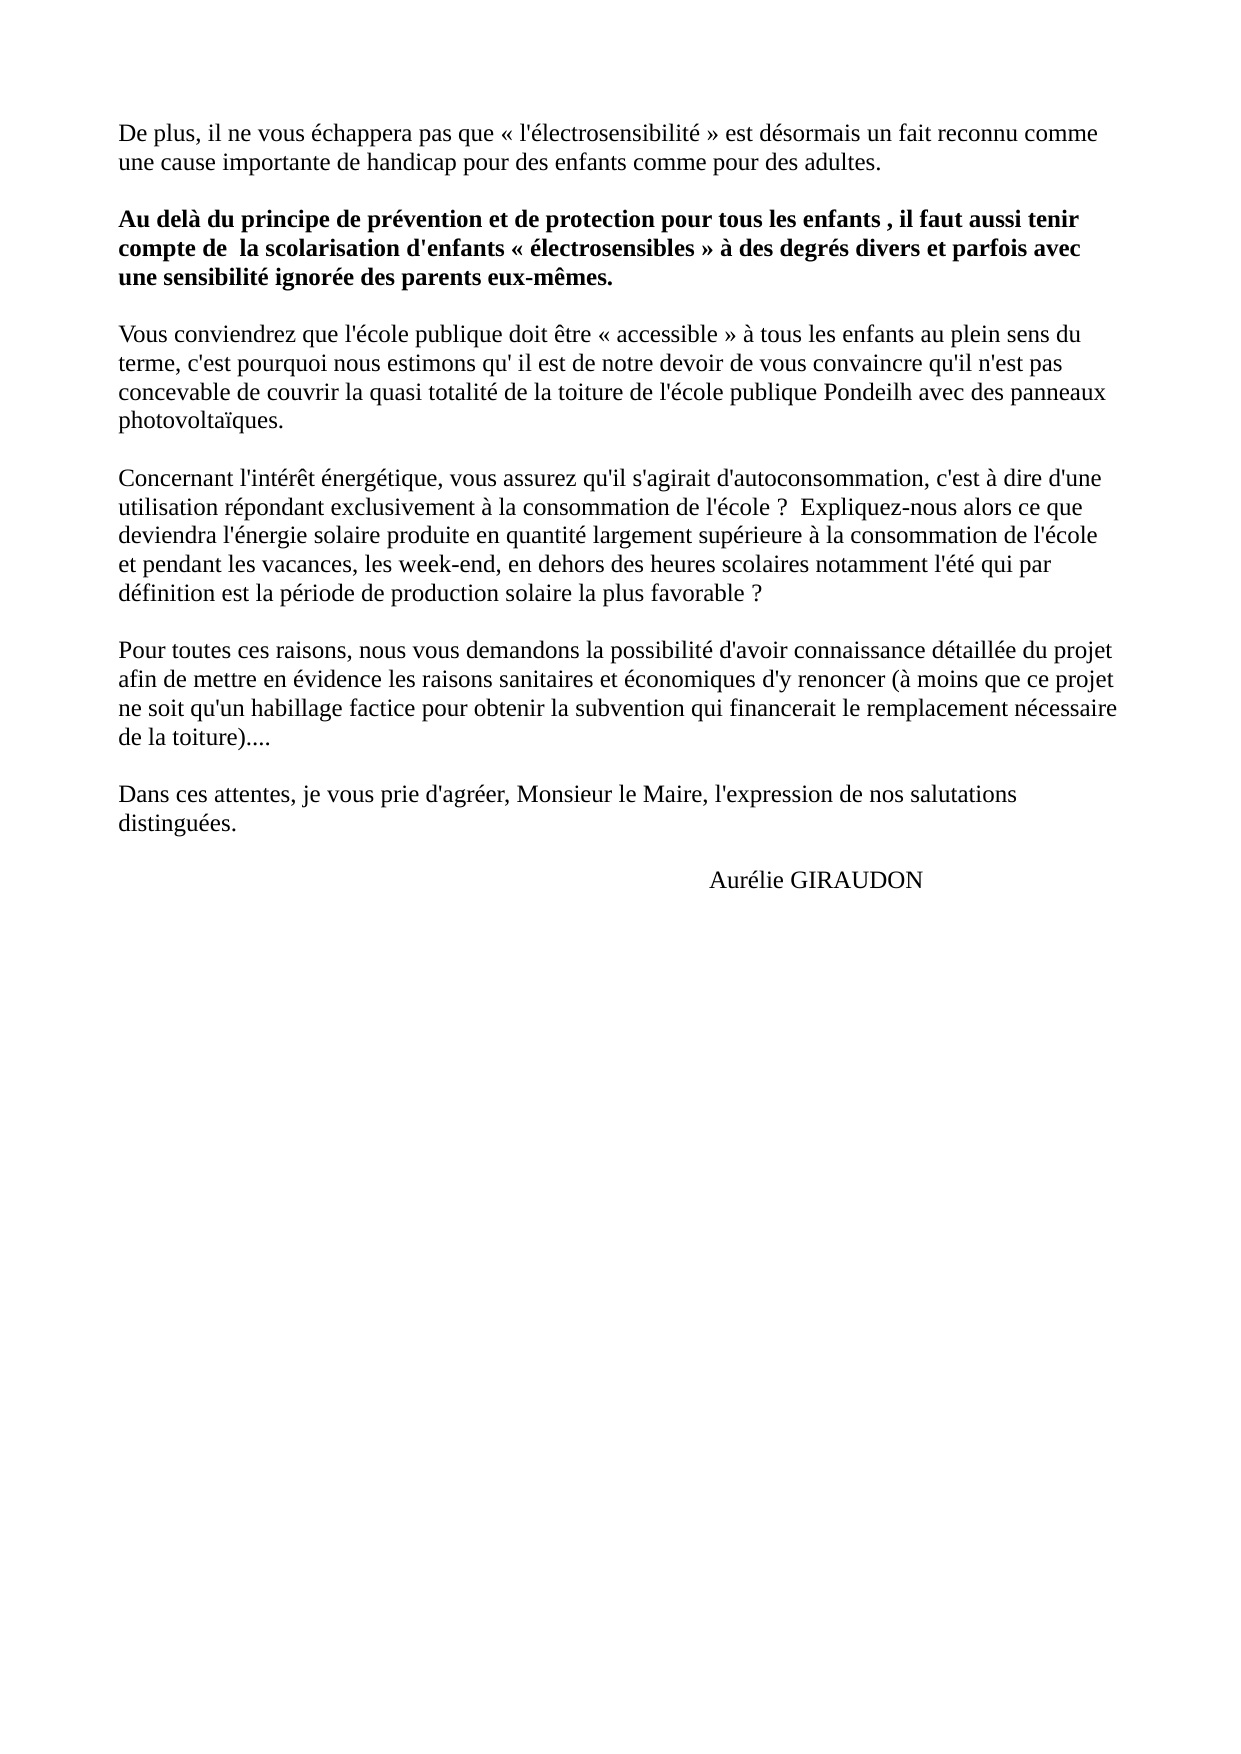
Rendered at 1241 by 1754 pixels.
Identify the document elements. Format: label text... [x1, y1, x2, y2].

text De plus, il ne vous échappera pas que « l'électrosensibilité » est désormais un fait reconnu comme une cause importante de handicap pour des enfants comme pour des adultes. [118, 118, 1122, 176]
text Au delà du principe de prévention et de protection pour tous les enfants , il faut aussi tenir compte de la scolarisation d'enfants « électrosensibles » à des degrés divers et parfois avec une sensibilité ignorée des parents eux-mêmes. [118, 204, 1122, 291]
text Aurélie GIRAUDON [118, 866, 1122, 894]
text Vous conviendrez que l'école publique doit être « accessible » à tous les enfants au plein sens du terme, c'est pourquoi nous estimons qu' il est de notre devoir de vous convaincre qu'il n'est pas concevable de couvrir la quasi totalité de la toiture de l'école publique Pondeilh avec des panneaux photovoltaïques. [118, 319, 1122, 434]
text Dans ces attentes, je vous prie d'agréer, Monsieur le Maire, l'expression de nos salutations distinguées. [118, 779, 1122, 837]
text Pour toutes ces raisons, nous vous demandons la possibilité d'avoir connaissance détaillée du projet afin de mettre en évidence les raisons sanitaires et économiques d'y renoncer (à moins que ce projet ne soit qu'un habillage factice pour obtenir la subvention qui financerait le remplacement nécessaire de la toiture).... [118, 636, 1122, 751]
text Concernant l'intérêt énergétique, vous assurez qu'il s'agirait d'autoconsommation, c'est à dire d'une utilisation répondant exclusivement à la consommation de l'école ? Expliquez-nous alors ce que deviendra l'énergie solaire produite en quantité largement supérieure à la consommation de l'école et pendant les vacances, les week-end, en dehors des heures scolaires notamment l'été qui par définition est la période de production solaire la plus favorable ? [118, 463, 1122, 607]
